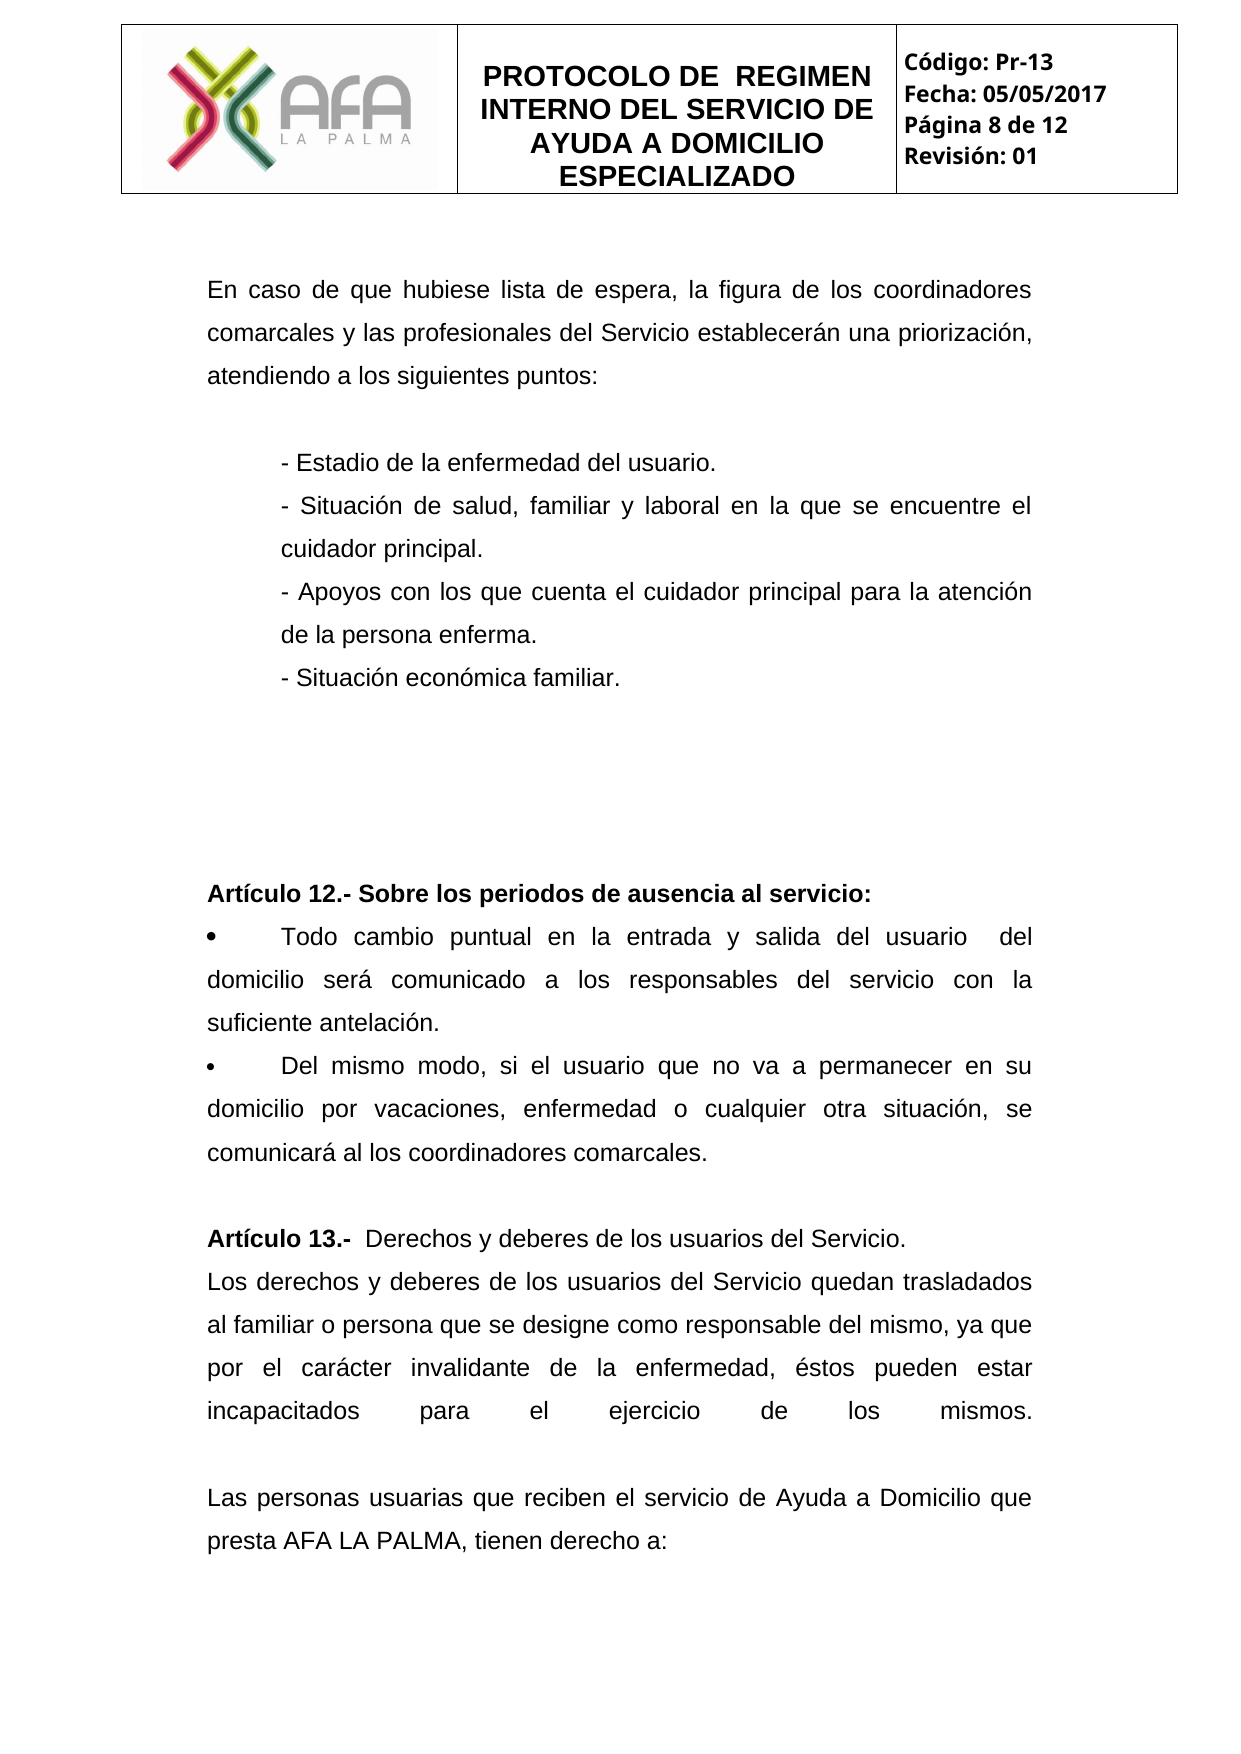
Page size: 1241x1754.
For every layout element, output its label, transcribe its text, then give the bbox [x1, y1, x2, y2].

text - Estadio de la enfermedad del usuario. [207, 447, 1034, 476]
text Los derechos y deberes de los usuarios del Servicio quedan trasladados al familiar o persona que se designe como responsable del mismo, ya que por el carácter invalidante de la enfermedad, éstos pueden estar incapacitados para el ejercicio de los mismos. [207, 1267, 1034, 1468]
text Artículo 12.- Sobre los periodos de ausencia al servicio: [207, 879, 1034, 907]
list Del mismo modo, si el usuario que no va a permanecer en su domicilio por vacaciones, enfermedad o cualquier otra situación, se comunicará al los coordinadores comarcales. [207, 1051, 1034, 1166]
text - Apoyos con los que cuenta el cuidador principal para la atención de la persona enferma. [281, 577, 1034, 649]
text - Situación económica familiar. [281, 663, 1034, 692]
text Artículo 13.- Derechos y deberes de los usuarios del Servicio. [207, 1181, 1034, 1253]
text Las personas usuarias que reciben el servicio de Ayuda a Domicilio que presta AFA LA PALMA, tienen derecho a: [207, 1483, 1034, 1554]
list Todo cambio puntual en la entrada y salida del usuario del domicilio será comunicado a los responsables del servicio con la suficiente antelación. [207, 922, 1034, 1037]
text - Situación de salud, familiar y laboral en la que se encuentre el cuidador principal. [281, 491, 1034, 562]
text En caso de que hubiese lista de espera, la figura de los coordinadores comarcales y las profesionales del Servicio establecerán una priorización, atendiendo a los siguientes puntos: [207, 275, 1034, 390]
